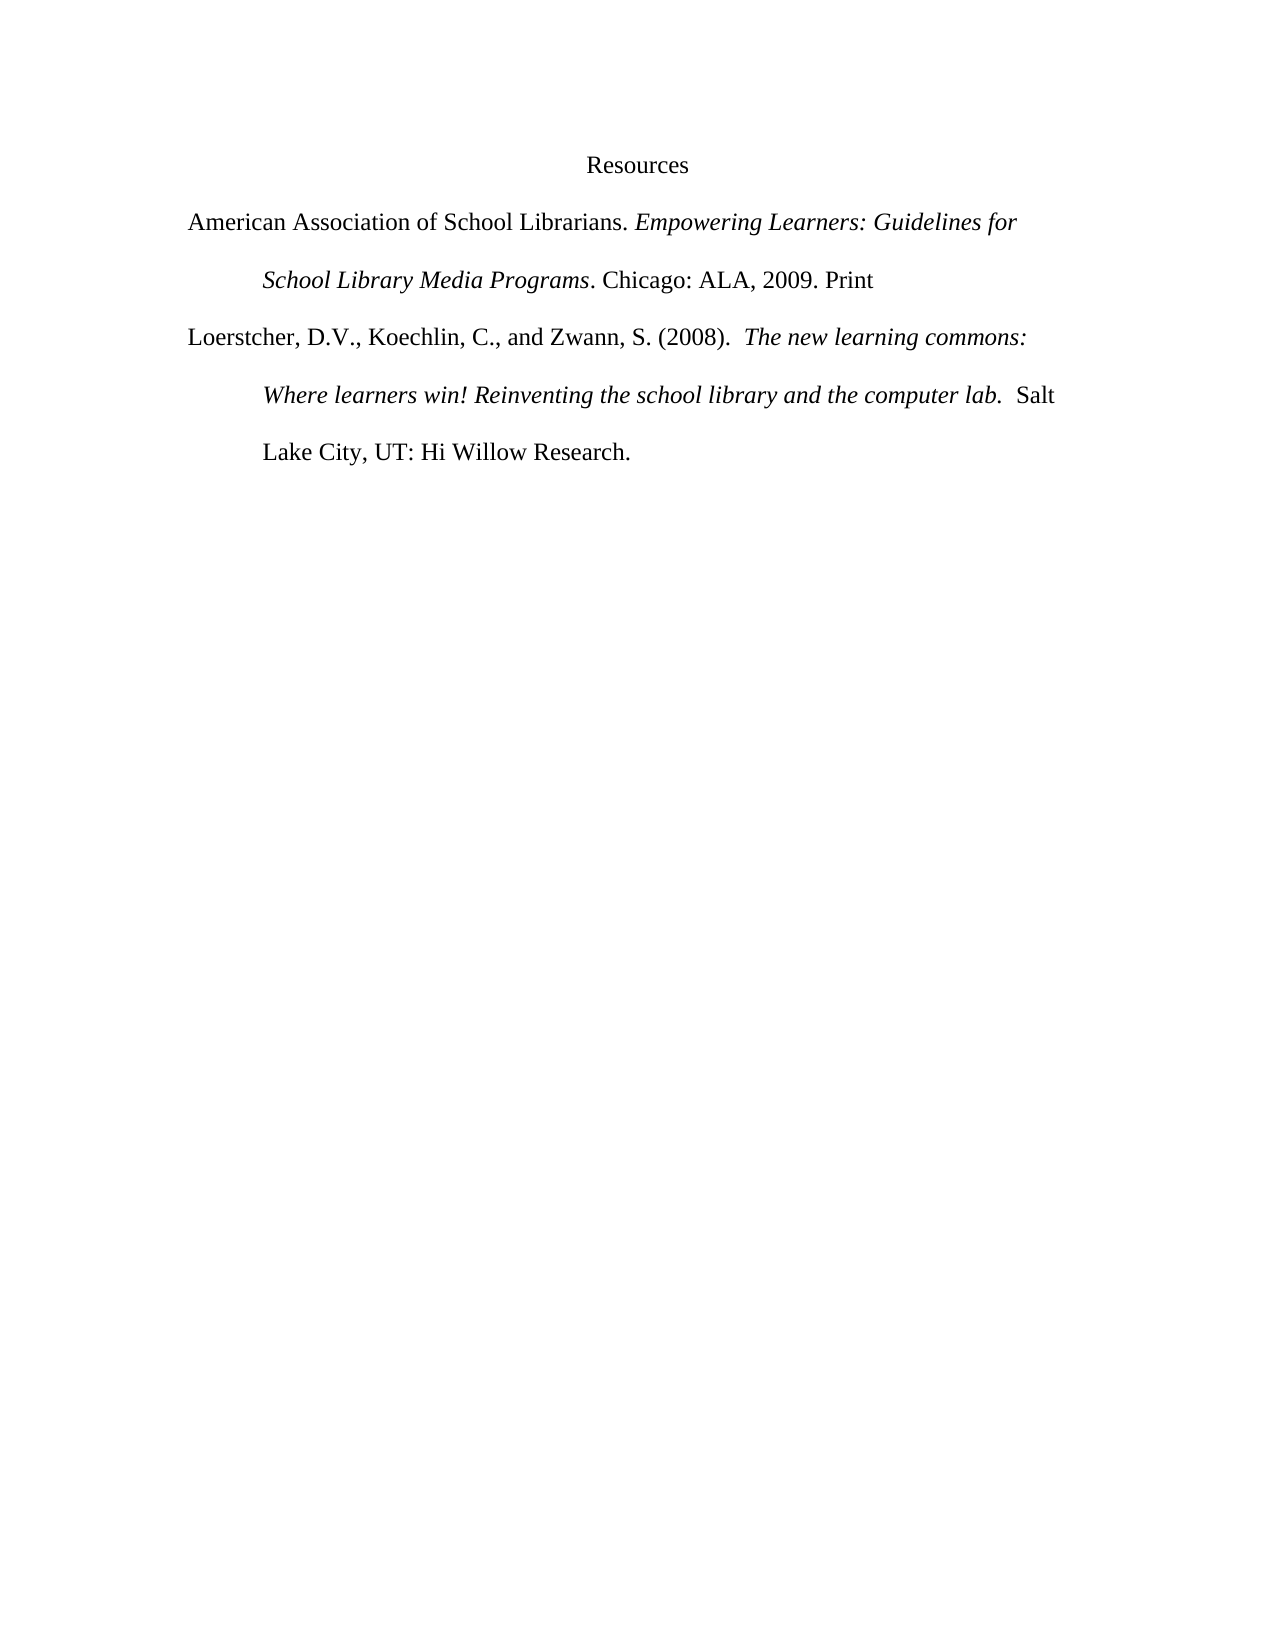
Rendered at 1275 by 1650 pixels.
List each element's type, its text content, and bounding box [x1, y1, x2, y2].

text School Library Media Programs. Chicago: ALA, 2009. Print [187, 265, 1087, 294]
text Where learners win! Reinventing the school library and the computer lab. Salt [187, 380, 1087, 409]
text Loerstcher, D.V., Koechlin, C., and Zwann, S. (2008). The new learning commons: [187, 322, 1087, 351]
text American Association of School Librarians. Empowering Learners: Guidelines for [187, 207, 1087, 236]
text Lake City, UT: Hi Willow Research. [187, 437, 1087, 466]
text Resources [187, 150, 1087, 179]
